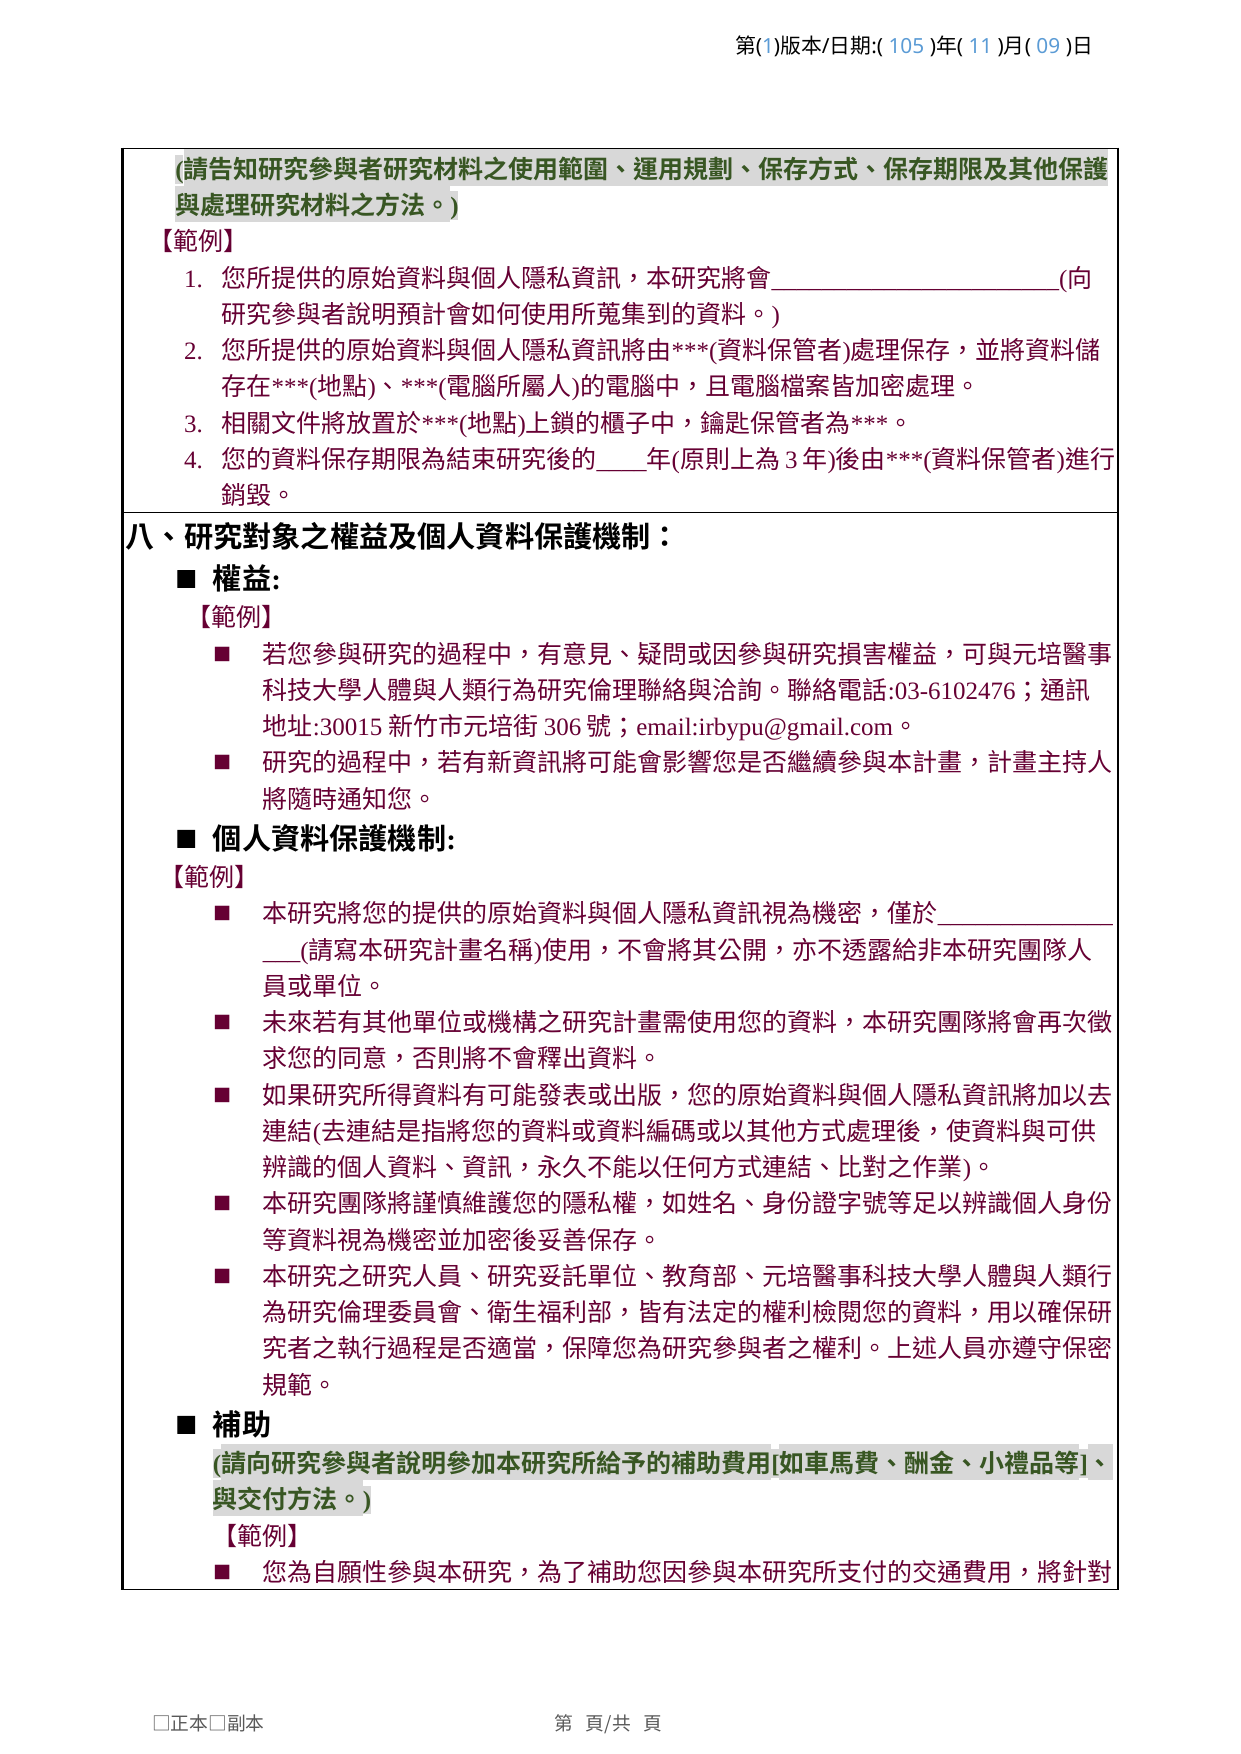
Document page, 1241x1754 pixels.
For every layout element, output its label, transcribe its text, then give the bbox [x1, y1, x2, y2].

table_cell 研究對象之權益及個人資料保護機制： 權益: 【範例】 若您參與研究的過程中，有意見、疑問或因參與研究損害權益，可與元培醫事科技大學人體與人類行為研究倫理聯絡與洽詢。聯絡電話:03-6102476；通訊地址:30015 新竹市元培街306號；email:irbypu@gmail.com。 研究的過程中，若有新資訊將可能會影響您是否繼續參與本計畫，計畫主持人將隨時通知您。 個人資料保護機制: 【範例】 本研究將您的提供的原始資料與個人隱私資訊視為機密，僅於_________________(請寫本研究計畫名稱)使用，不會將其公開，亦不透露給非本研究團隊人員或單位。 未來若有其他單位或機構之研究計畫需使用您的資料，本研究團隊將會再次徵求您的同意，否則將不會釋出資料。 如果研究所得資料有可能發表或出版，您的原始資料與個人隱私資訊將加以去連結(去連結是指將您的資料或資料編碼或以其他方式處理後，使資料與可供辨識的個人資料、資訊，永久不能以任何方式連結、比對之作業)。 本研究團隊將謹慎維護您的隱私權，如姓名、身份證字號等足以辨識個人身份等資料視為機密並加密後妥善保存。 本研究之研究人員、研究妥託單位、教育部、元培醫事科技大學人體與人類行為研究倫理委員會、衛生福利部，皆有法定的權利檢閱您的資料，用以確保研究者之執行過程是否適當，保障您為研究參與者之權利。上述人員亦遵守保密規範。 補助 (請向研究參與者說明參加本研究所給予的補助費用[如車馬費、酬金、小禮品等]、與交付方法。) 【範例】 您為自願性參與本研究，為了補助您因參與本研究所支付的交通費用，將針對_____年_____月______日至_____年_____月______日您參與本研究之期間，以___________(請說明給予方式，如:現金、轉帳等)提供您總計__________元的補助。 參與本研究，將不獲任何費用或補助。 補償 (請向研究參與者說明若因參與研究所引起的不良反應或損害，研究者所負擔之責任)。 【範例】 若您因參與本研究所引起的不良反應，本計畫願意提供免費的專業心理諮詢或醫療服務，請與***聯絡，24小時聯絡電話為**********。但若發生於本研究參與者同意書中所載明可預期之不良反應，不予補償。 賠償 (請向研究參與者說明當執行研究發生損害時，由計畫主持人所屬研究機構(或研究委託單位)依法付損害賠償責任。) 【範例】 若您因參與本研究而引發不良反應造成損害，­­­­­­_______________(計畫主持人所屬研究機構(或研究委託單位)將依法負賠償責任。 您不會因為簽署本研究參與者同意書而損害法律上任何權利。 [124, 513, 1117, 1589]
table_cell (請告知研究參與者研究材料之使用範圍、運用規劃、保存方式、保存期限及其他保護與處理研究材料之方法。) 【範例】 您所提供的原始資料與個人隱私資訊，本研究將會_______________________(向研究參與者說明預計會如何使用所蒐集到的資料。) 您所提供的原始資料與個人隱私資訊將由***(資料保管者)處理保存，並將資料儲存在***(地點)、***(電腦所屬人)的電腦中，且電腦檔案皆加密處理。 相關文件將放置於***(地點)上鎖的櫃子中，鑰匙保管者為***。 您的資料保存期限為結束研究後的____年(原則上為3年)後由***(資料保管者)進行銷毀。 [124, 149, 1117, 512]
